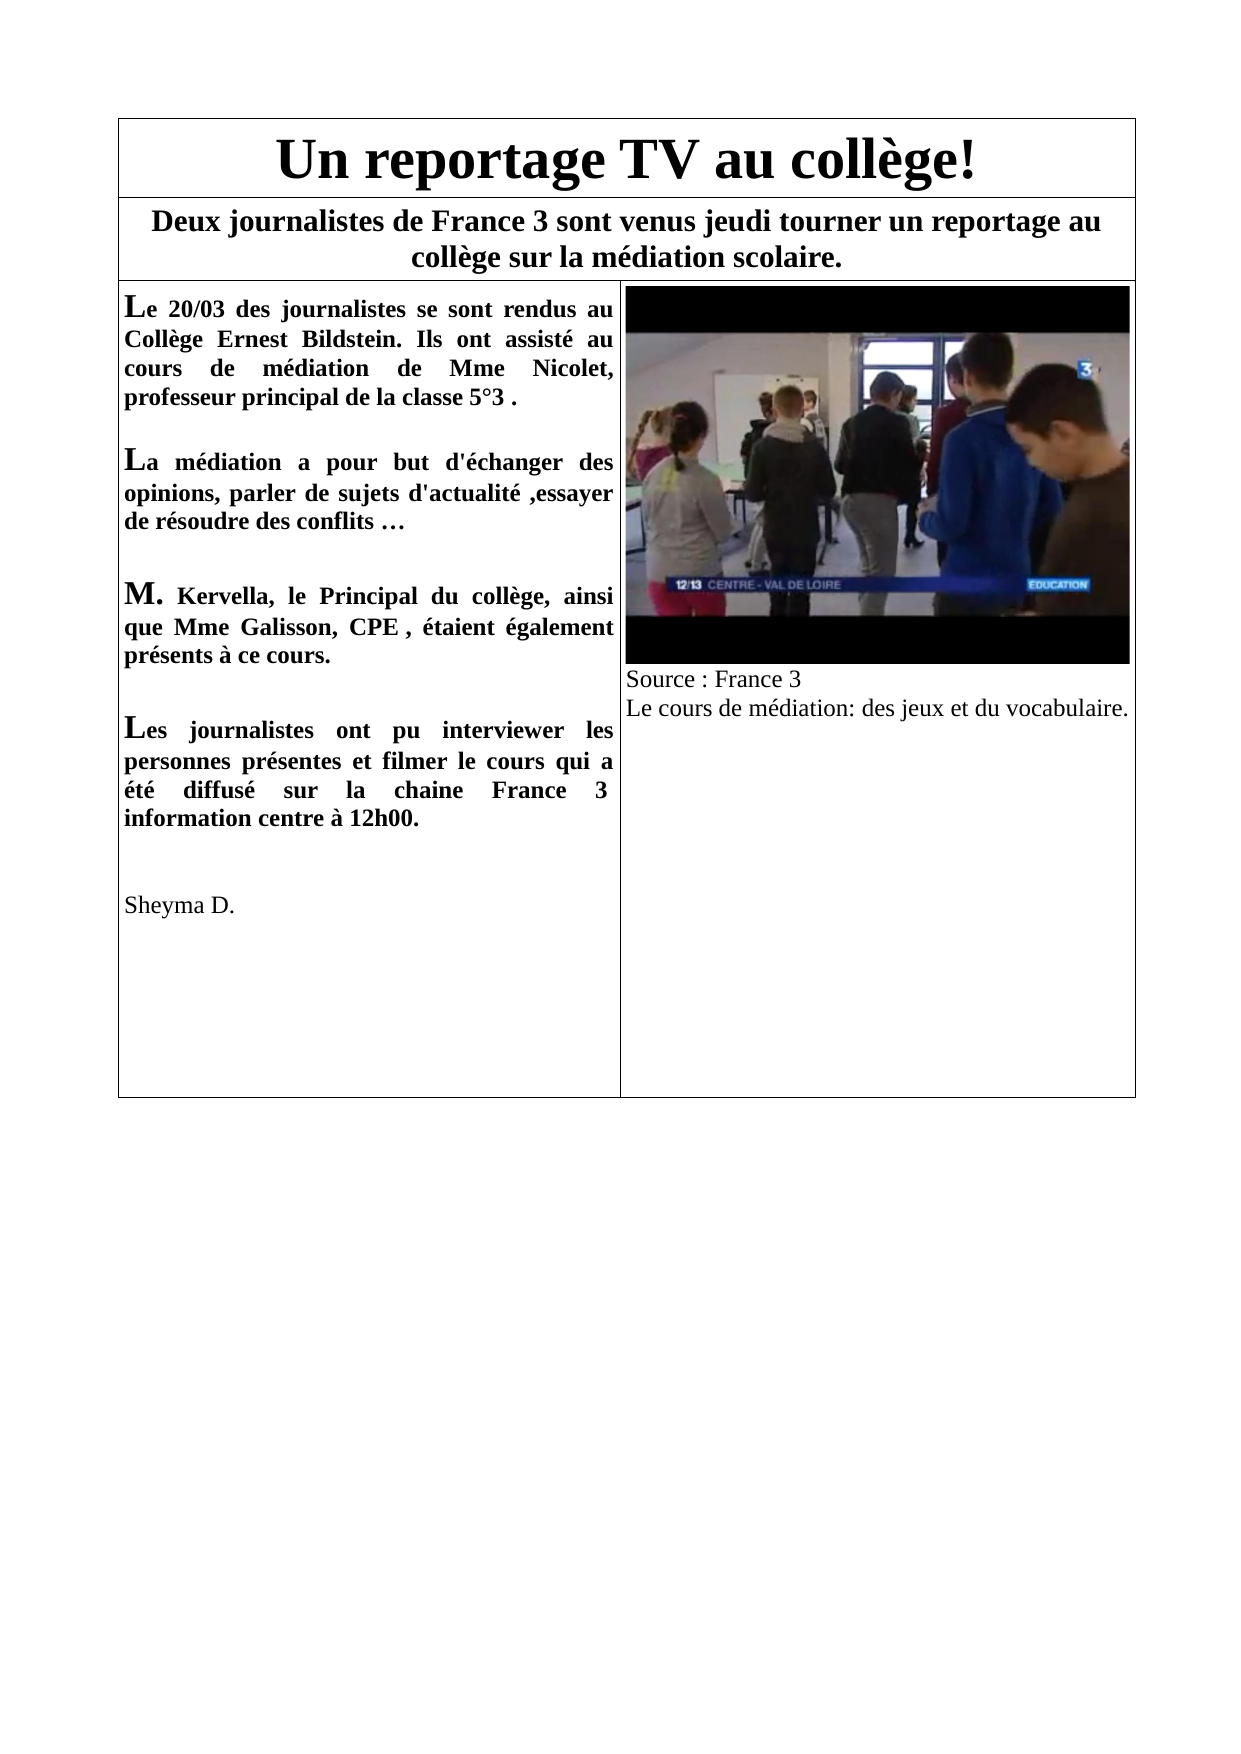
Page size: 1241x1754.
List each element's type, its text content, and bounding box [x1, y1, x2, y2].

table_cell Source : France 3 Le cours de médiation: des jeux et du vocabulaire. [621, 281, 1135, 1097]
table_header Un reportage TV au collège! [119, 119, 1135, 197]
picture [625, 286, 1130, 664]
table_cell Le 20/03 des journalistes se sont rendus au Collège Ernest Bildstein. Ils ont assisté au cours de médiation de Mme Nicolet, professeur principal de la classe 5°3 . La médiation a pour but d'échanger des opinions, parler de sujets d'actualité ,essayer de résoudre des conflits … M. Kervella, le Principal du collège, ainsi que Mme Galisson, CPE , étaient également présents à ce cours. Les journalistes ont pu interviewer les personnes présentes et filmer le cours qui a été diffusé sur la chaine France 3 information centre à 12h00. Sheyma D. [119, 281, 620, 1097]
table_cell Deux journalistes de France 3 sont venus jeudi tourner un reportage au collège sur la médiation scolaire. [119, 198, 1135, 280]
